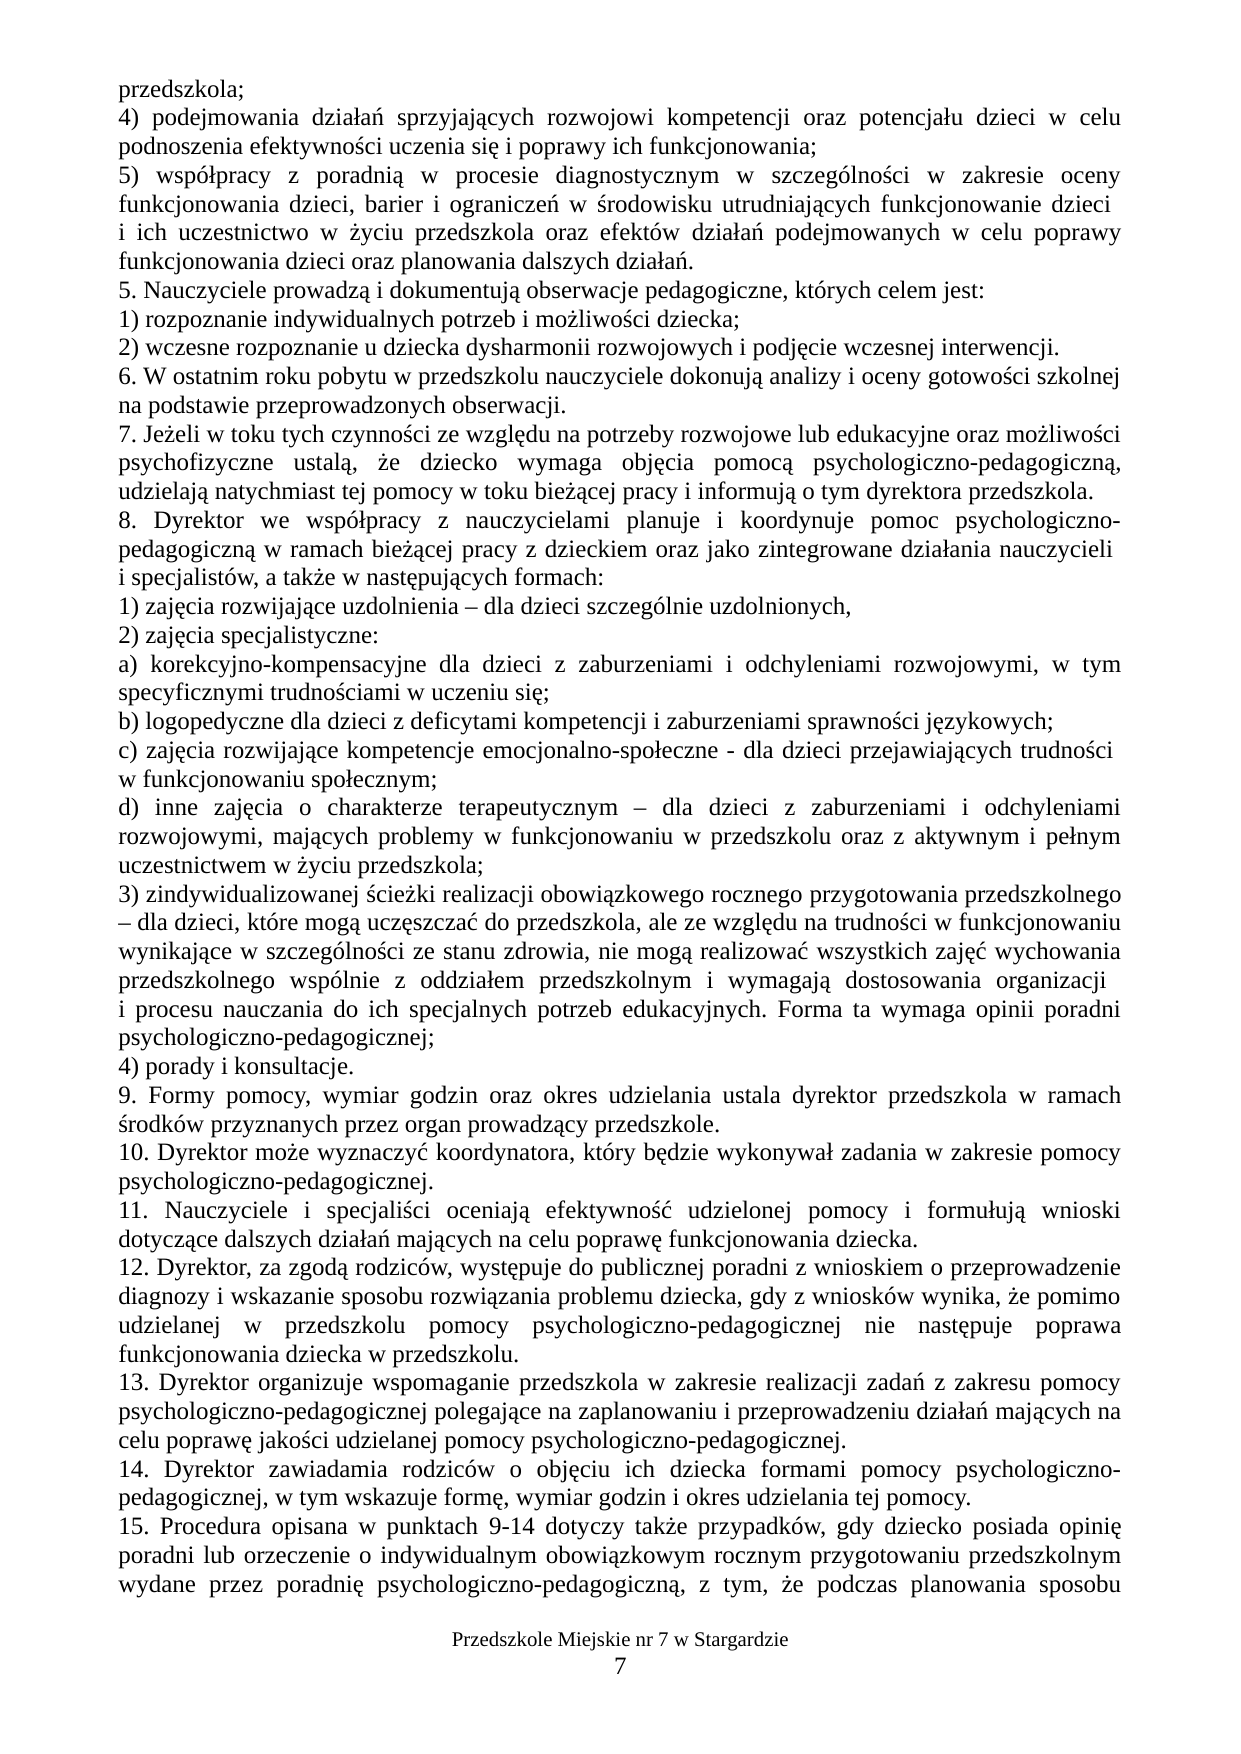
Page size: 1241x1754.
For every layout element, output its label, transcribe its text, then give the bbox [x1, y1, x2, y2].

text 15. Procedura opisana w punktach 9-14 dotyczy także przypadków, gdy dziecko posiada opinię poradni lub orzeczenie o indywidualnym obowiązkowym rocznym przygotowaniu przedszkolnym wydane przez poradnię psychologiczno-pedagogiczną, z tym, że podczas planowania sposobu [118, 1511, 1122, 1597]
text 5) współpracy z poradnią w procesie diagnostycznym w szczególności w zakresie oceny funkcjonowania dzieci, barier i ograniczeń w środowisku utrudniających funkcjonowanie dzieci i ich uczestnictwo w życiu przedszkola oraz efektów działań podejmowanych w celu poprawy funkcjonowania dzieci oraz planowania dalszych działań. [118, 160, 1122, 275]
text 4) podejmowania działań sprzyjających rozwojowi kompetencji oraz potencjału dzieci w celu podnoszenia efektywności uczenia się i poprawy ich funkcjonowania; [118, 102, 1122, 160]
text 14. Dyrektor zawiadamia rodziców o objęciu ich dziecka formami pomocy psychologiczno-pedagogicznej, w tym wskazuje formę, wymiar godzin i okres udzielania tej pomocy. [118, 1454, 1122, 1511]
text 3) zindywidualizowanej ścieżki realizacji obowiązkowego rocznego przygotowania przedszkolnego – dla dzieci, które mogą uczęszczać do przedszkola, ale ze względu na trudności w funkcjonowaniu wynikające w szczególności ze stanu zdrowia, nie mogą realizować wszystkich zajęć wychowania przedszkolnego wspólnie z oddziałem przedszkolnym i wymagają dostosowania organizacji i procesu nauczania do ich specjalnych potrzeb edukacyjnych. Forma ta wymaga opinii poradni psychologiczno-pedagogicznej; [118, 879, 1122, 1051]
text 1) rozpoznanie indywidualnych potrzeb i możliwości dziecka; [118, 304, 1122, 332]
text c) zajęcia rozwijające kompetencje emocjonalno-społeczne - dla dzieci przejawiających trudności w funkcjonowaniu społecznym; [118, 735, 1122, 792]
text a) korekcyjno-kompensacyjne dla dzieci z zaburzeniami i odchyleniami rozwojowymi, w tym specyficznymi trudnościami w uczeniu się; [118, 649, 1122, 706]
text 6. W ostatnim roku pobytu w przedszkolu nauczyciele dokonują analizy i oceny gotowości szkolnej na podstawie przeprowadzonych obserwacji. [118, 361, 1122, 419]
text 9. Formy pomocy, wymiar godzin oraz okres udzielania ustala dyrektor przedszkola w ramach środków przyznanych przez organ prowadzący przedszkole. [118, 1080, 1122, 1137]
text 7. Jeżeli w toku tych czynności ze względu na potrzeby rozwojowe lub edukacyjne oraz możliwości psychofizyczne ustalą, że dziecko wymaga objęcia pomocą psychologiczno-pedagogiczną, udzielają natychmiast tej pomocy w toku bieżącej pracy i informują o tym dyrektora przedszkola. [118, 419, 1122, 505]
text 12. Dyrektor, za zgodą rodziców, występuje do publicznej poradni z wnioskiem o przeprowadzenie diagnozy i wskazanie sposobu rozwiązania problemu dziecka, gdy z wniosków wynika, że pomimo udzielanej w przedszkolu pomocy psychologiczno-pedagogicznej nie następuje poprawa funkcjonowania dziecka w przedszkolu. [118, 1252, 1122, 1367]
text b) logopedyczne dla dzieci z deficytami kompetencji i zaburzeniami sprawności językowych; [118, 706, 1122, 735]
text 2) zajęcia specjalistyczne: [118, 620, 1122, 649]
text 4) porady i konsultacje. [118, 1051, 1122, 1080]
text przedszkola; [118, 74, 1122, 102]
text d) inne zajęcia o charakterze terapeutycznym – dla dzieci z zaburzeniami i odchyleniami rozwojowymi, mających problemy w funkcjonowaniu w przedszkolu oraz z aktywnym i pełnym uczestnictwem w życiu przedszkola; [118, 792, 1122, 879]
text 2) wczesne rozpoznanie u dziecka dysharmonii rozwojowych i podjęcie wczesnej interwencji. [118, 332, 1122, 361]
text 13. Dyrektor organizuje wspomaganie przedszkola w zakresie realizacji zadań z zakresu pomocy psychologiczno-pedagogicznej polegające na zaplanowaniu i przeprowadzeniu działań mających na celu poprawę jakości udzielanej pomocy psychologiczno-pedagogicznej. [118, 1367, 1122, 1454]
text 8. Dyrektor we współpracy z nauczycielami planuje i koordynuje pomoc psychologiczno-pedagogiczną w ramach bieżącej pracy z dzieckiem oraz jako zintegrowane działania nauczycieli i specjalistów, a także w następujących formach: [118, 505, 1122, 591]
text 5. Nauczyciele prowadzą i dokumentują obserwacje pedagogiczne, których celem jest: [118, 275, 1122, 304]
text 10. Dyrektor może wyznaczyć koordynatora, który będzie wykonywał zadania w zakresie pomocy psychologiczno-pedagogicznej. [118, 1137, 1122, 1195]
text 1) zajęcia rozwijające uzdolnienia – dla dzieci szczególnie uzdolnionych, [118, 591, 1122, 620]
text 11. Nauczyciele i specjaliści oceniają efektywność udzielonej pomocy i formułują wnioski dotyczące dalszych działań mających na celu poprawę funkcjonowania dziecka. [118, 1195, 1122, 1252]
